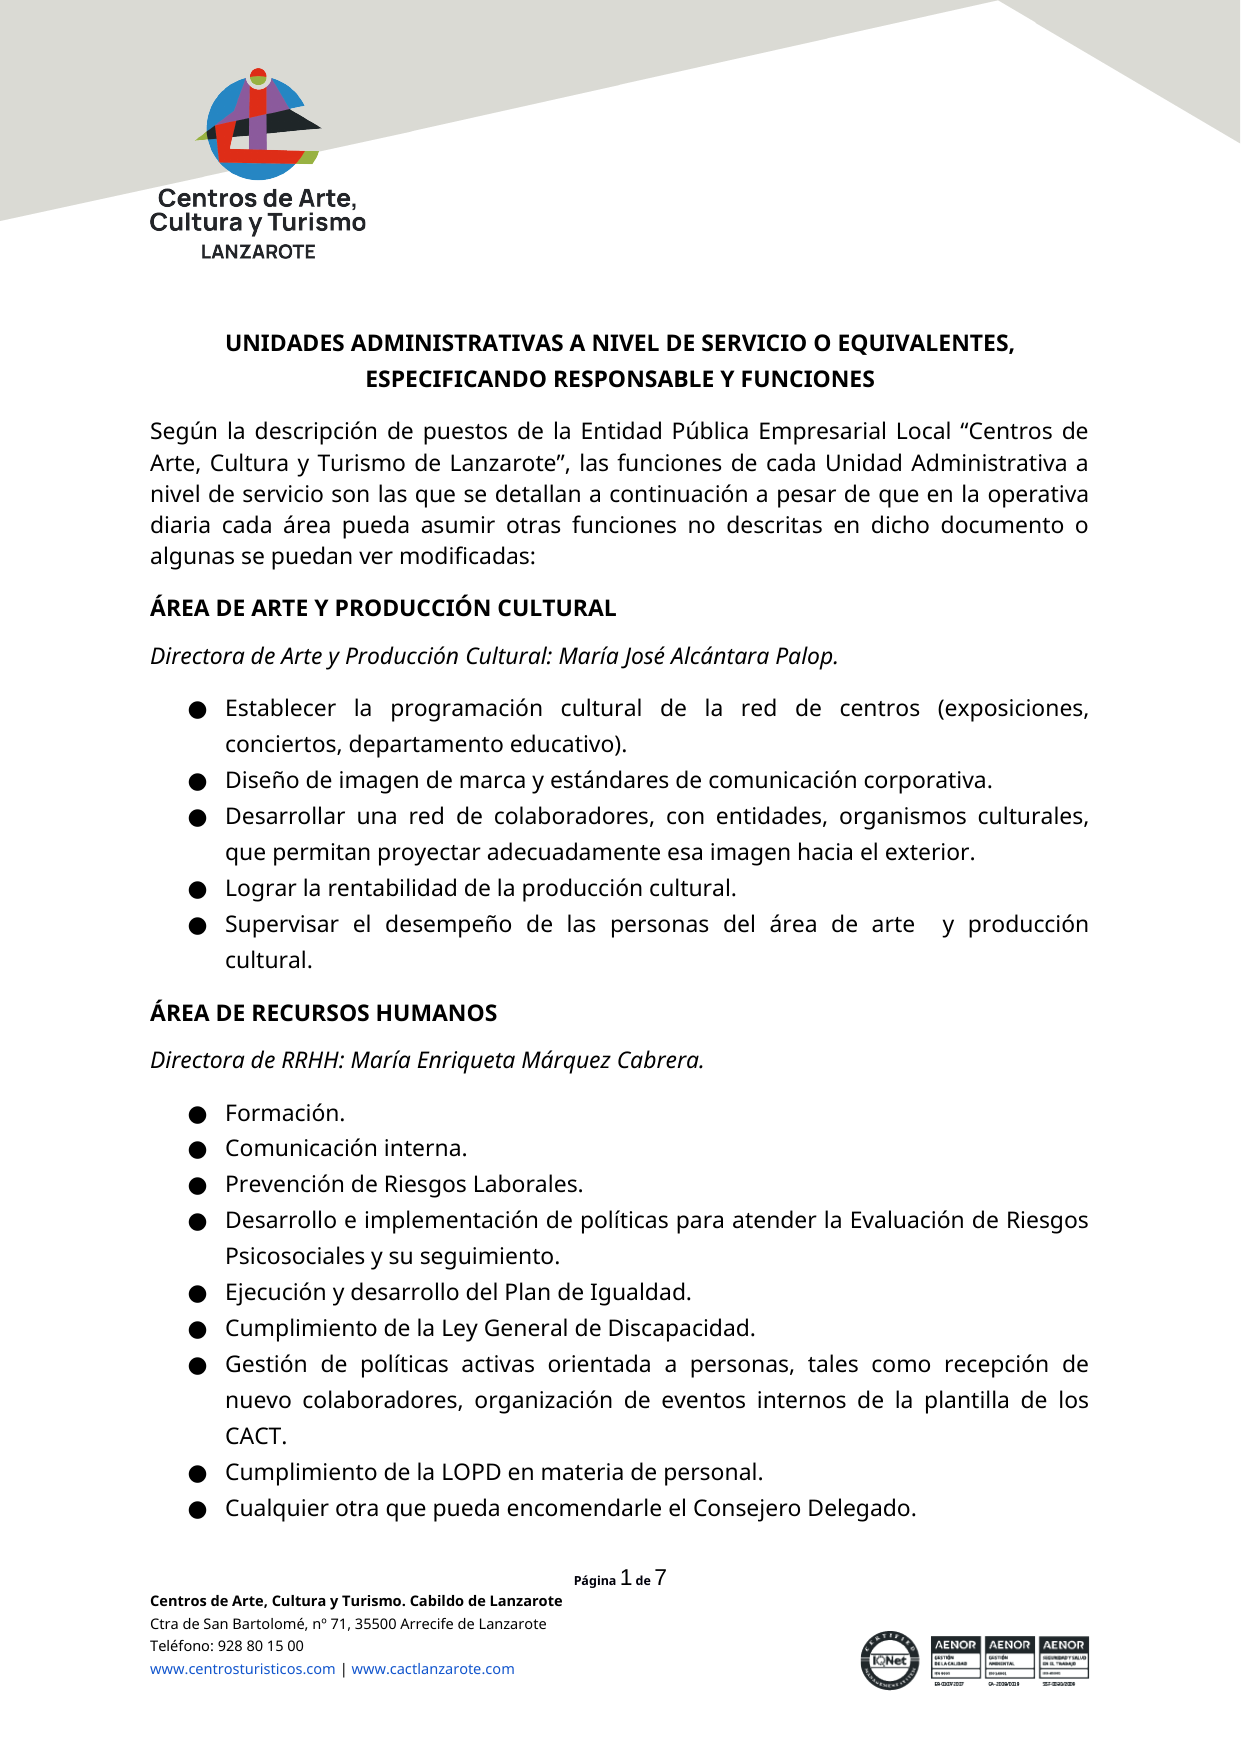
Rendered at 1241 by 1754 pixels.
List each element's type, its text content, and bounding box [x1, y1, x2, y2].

list Ejecución y desarrollo del Plan de Igualdad. [187, 1276, 1090, 1307]
text ÁREA DE ARTE Y PRODUCCIÓN CULTURAL [150, 592, 1090, 623]
list Cualquier otra que pueda encomendarle el Consejero Delegado. [187, 1492, 1090, 1523]
list Cumplimiento de la LOPD en materia de personal. [187, 1456, 1090, 1487]
list Desarrollar una red de colaboradores, con entidades, organismos culturales, que permitan proyectar adecuadamente esa imagen hacia el exterior. [187, 800, 1090, 867]
list Prevención de Riesgos Laborales. [187, 1168, 1090, 1199]
list Desarrollo e implementación de políticas para atender la Evaluación de Riesgos Psicosociales y su seguimiento. [187, 1204, 1090, 1271]
text Directora de Arte y Producción Cultural: María José Alcántara Palop. [150, 640, 1090, 671]
list Comunicación interna. [187, 1132, 1090, 1164]
text ÁREA DE RECURSOS HUMANOS [150, 996, 1090, 1028]
picture [0, 0, 1241, 259]
text Directora de RRHH: María Enriqueta Márquez Cabrera. [150, 1044, 1090, 1076]
text UNIDADES ADMINISTRATIVAS A NIVEL DE SERVICIO O EQUIVALENTES, ESPECIFICANDO RESPONSABLE Y FUNCIONES [150, 327, 1090, 394]
text Según la descripción de puestos de la Entidad Pública Empresarial Local “Centros de Arte, Cultura y Turismo de Lanzarote”, las funciones de cada Unidad Administrativa a nivel de servicio son las que se detallan a continuación a pesar de que en la operativa diaria cada área pueda asumir otras funciones no descritas en dicho documento o algunas se puedan ver modificadas: [150, 415, 1090, 571]
list Diseño de imagen de marca y estándares de comunicación corporativa. [187, 764, 1090, 795]
list Supervisar el desempeño de las personas del área de arte y producción cultural. [187, 908, 1090, 975]
list Gestión de políticas activas orientada a personas, tales como recepción de nuevo colaboradores, organización de eventos internos de la plantilla de los CACT. [187, 1348, 1090, 1451]
picture [860, 1631, 1090, 1691]
list Formación. [187, 1096, 1090, 1128]
list Cumplimiento de la Ley General de Discapacidad. [187, 1312, 1090, 1343]
list Establecer la programación cultural de la red de centros (exposiciones, conciertos, departamento educativo). [187, 692, 1090, 759]
list Lograr la rentabilidad de la producción cultural. [187, 872, 1090, 903]
